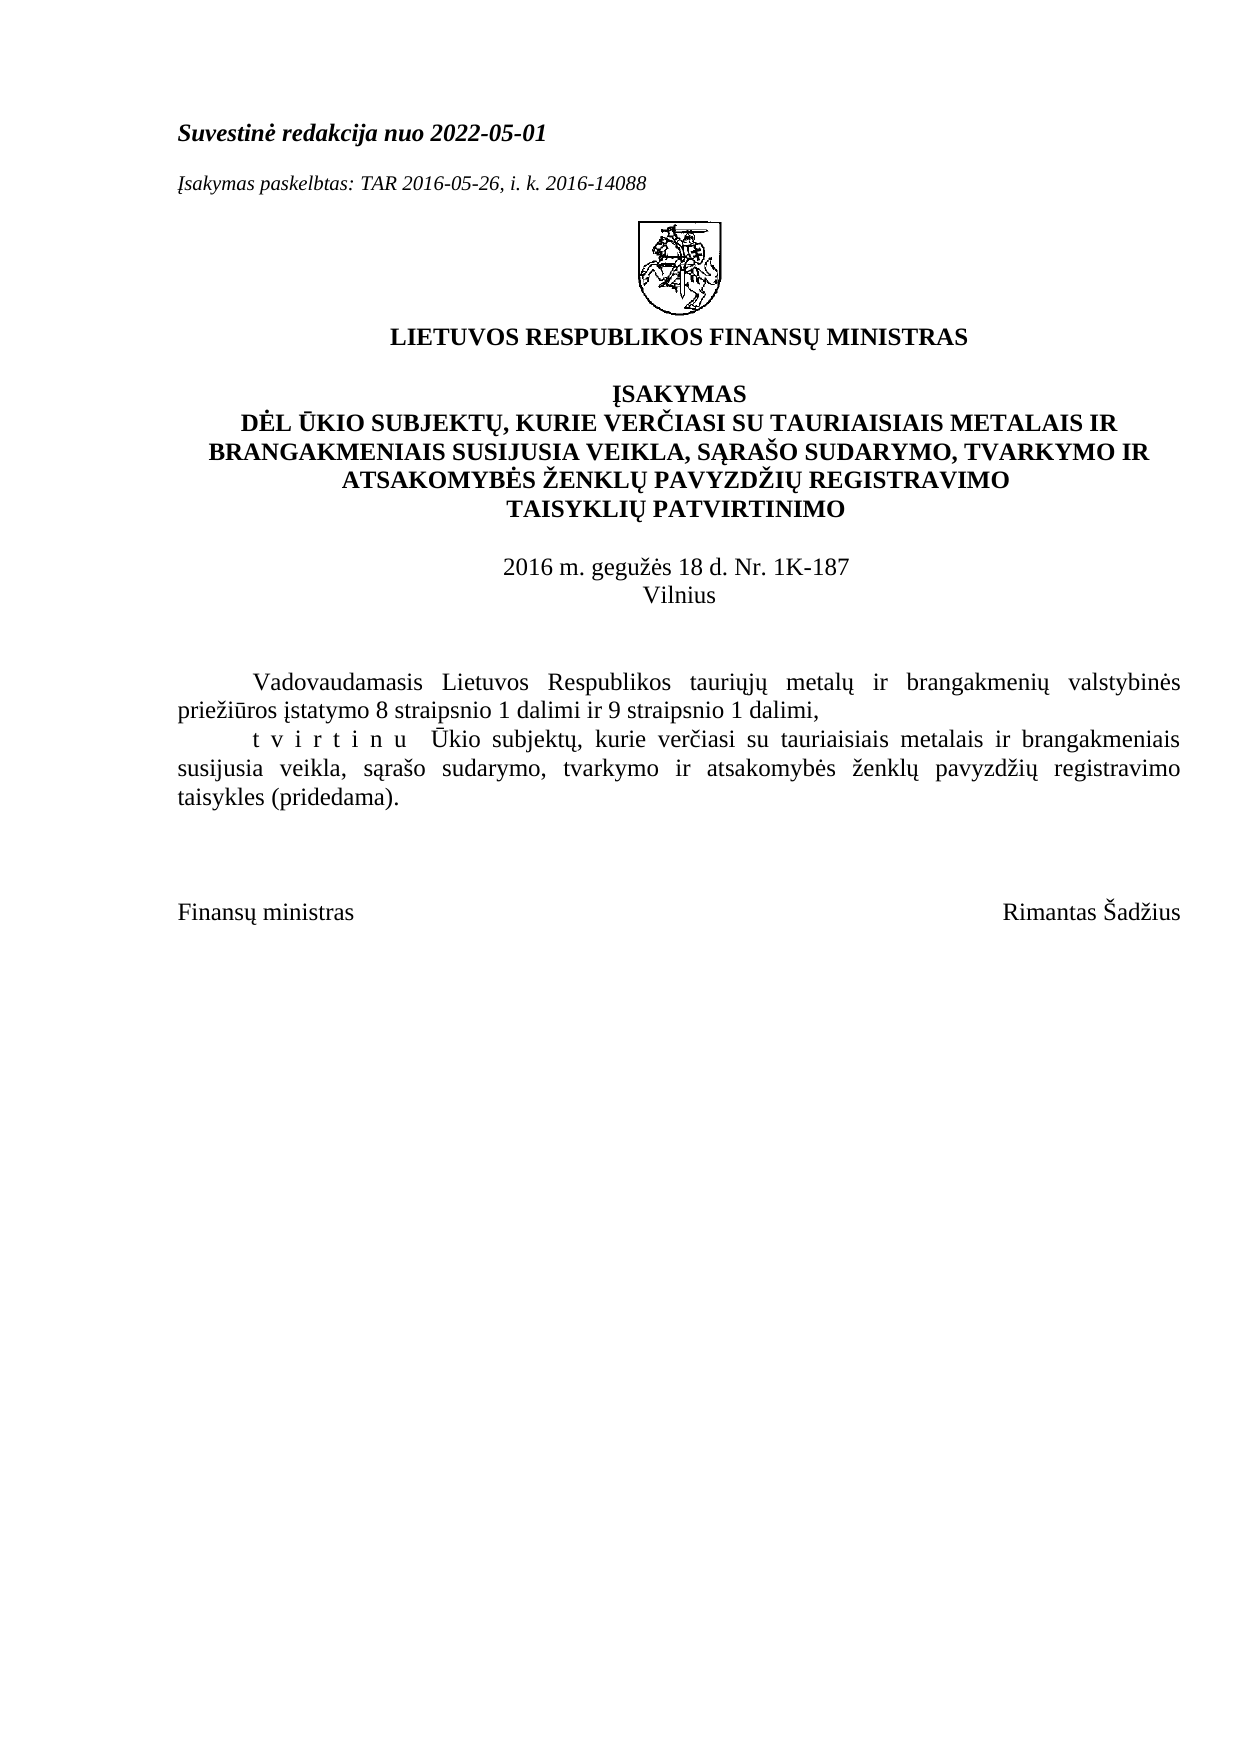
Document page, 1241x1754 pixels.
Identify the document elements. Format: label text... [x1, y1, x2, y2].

text t v i r t i n u Ūkio subjektų, kurie verčiasi su tauriaisiais metalais ir brangakmeniais susijusia veikla, sąrašo sudarymo, tvarkymo ir atsakomybės ženklų pavyzdžių registravimo taisykles (pridedama). [177, 724, 1181, 811]
text Įsakymas paskelbtas: TAR 2016-05-26, i. k. 2016-14088 [177, 171, 1181, 195]
text ĮSAKYMAS [177, 379, 1181, 408]
text Suvestinė redakcija nuo 2022-05-01 [177, 118, 1181, 147]
text Vilnius [177, 581, 1181, 609]
text TAISYKLIŲ PATVIRTINIMO [177, 494, 1181, 523]
text Vadovaudamasis Lietuvos Respublikos tauriųjų metalų ir brangakmenių valstybinės priežiūros įstatymo 8 straipsnio 1 dalimi ir 9 straipsnio 1 dalimi, [177, 667, 1181, 724]
text DĖL ŪKIO SUBJEKTŲ, KURIE VERČIASI SU TAURIAISIAIS METALAIS IR BRANGAKMENIAIS SUSIJUSIA VEIKLA, SĄRAŠO SUDARYMO, TVARKYMO IR ATSAKOMYBĖS ŽENKLŲ PAVYZDŽIŲ REGISTRAVIMO [177, 408, 1181, 494]
text 2016 m. gegužės 18 d. Nr. 1K-187 [177, 552, 1181, 581]
text Finansų ministras Rimantas Šadžius [177, 897, 1181, 926]
text LIETUVOS RESPUBLIKOS FINANSŲ MINISTRAS [177, 322, 1181, 351]
